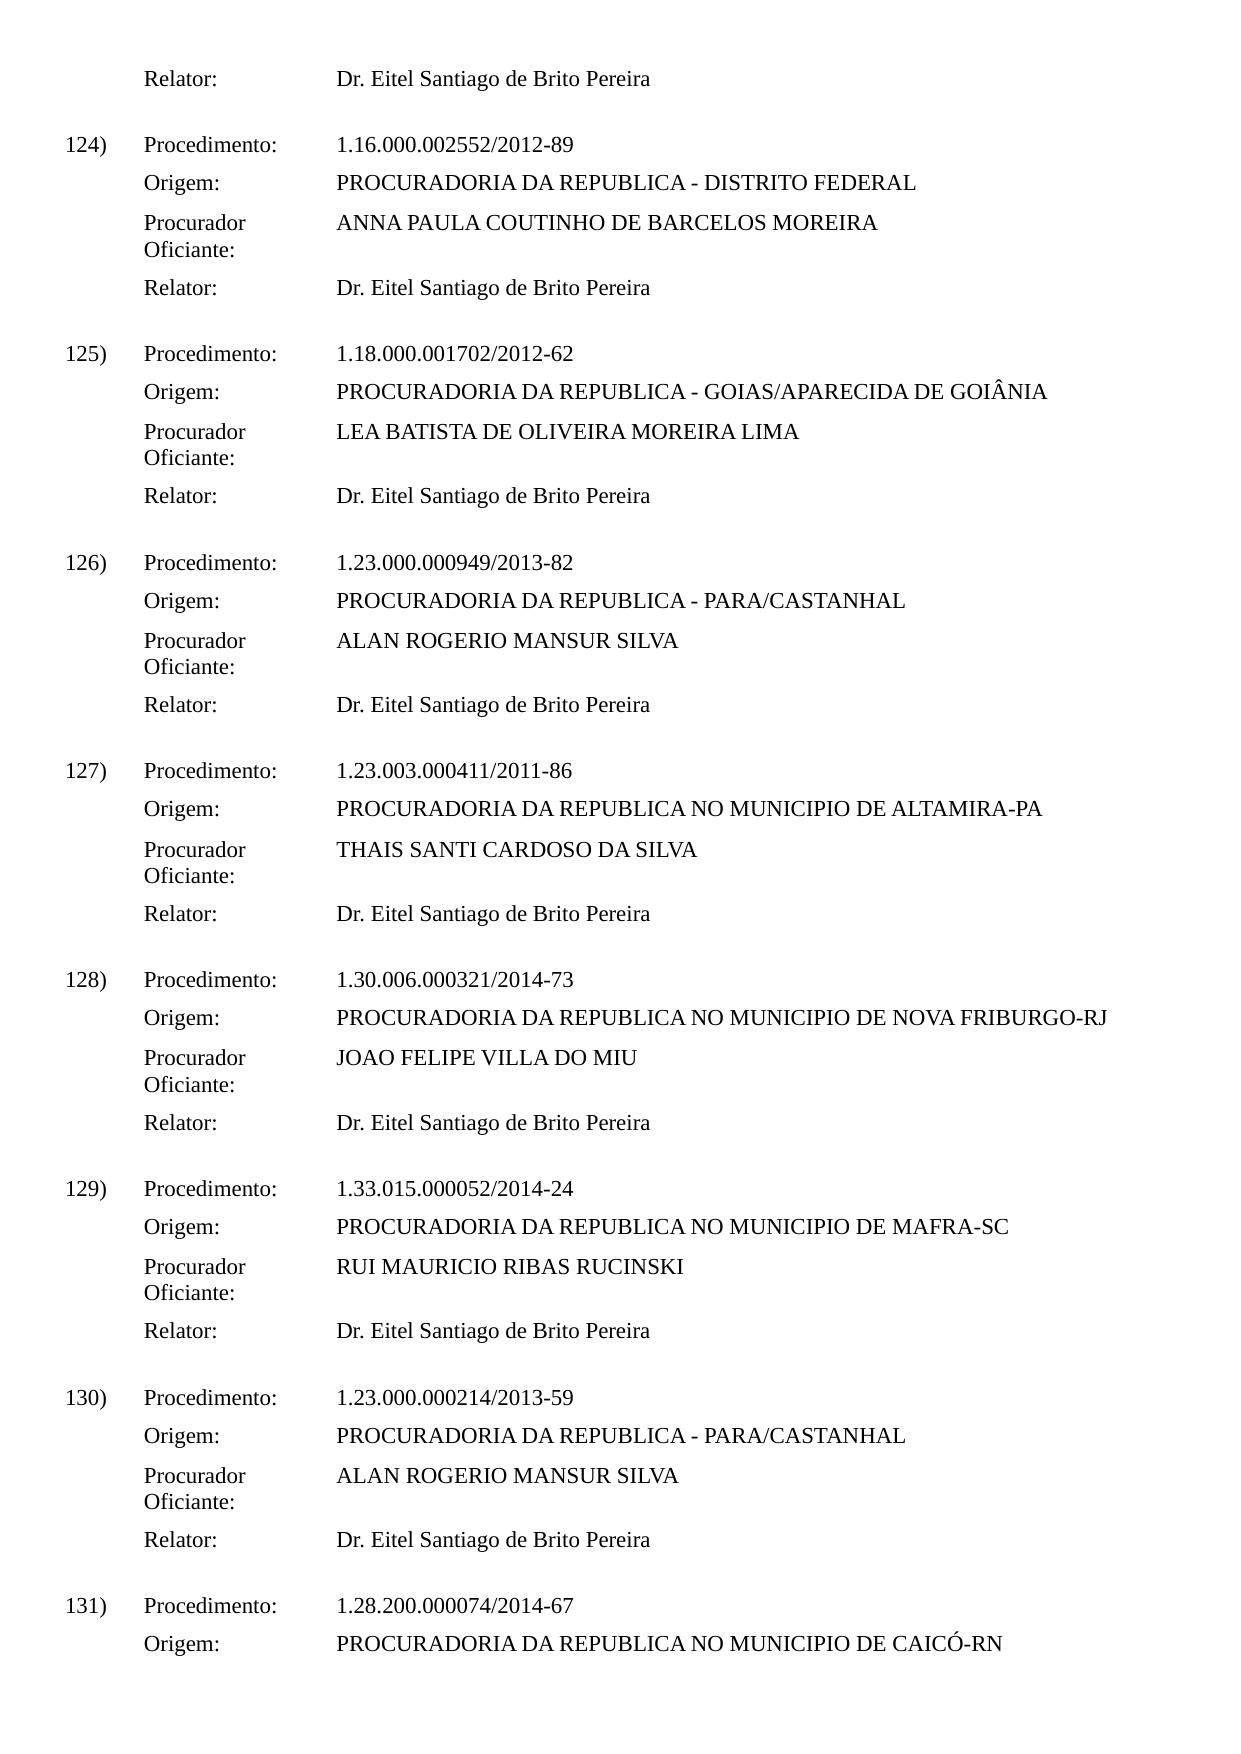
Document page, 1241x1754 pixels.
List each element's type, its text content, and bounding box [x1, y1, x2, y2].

table_cell [59, 1416, 138, 1456]
table_cell [59, 685, 138, 726]
table_cell Procurador Oficiante: [138, 1456, 330, 1520]
table_header 126) [59, 543, 138, 581]
table_cell [59, 1039, 138, 1103]
table_cell Relator: [138, 894, 330, 934]
table_header Procedimento: [138, 1378, 330, 1416]
table_cell Origem: [138, 1625, 330, 1665]
table_cell [59, 621, 138, 685]
table_cell [59, 164, 138, 204]
table_header 129) [59, 1169, 138, 1207]
table_header 1.28.200.000074/2014-67 [330, 1587, 1181, 1625]
table_cell PROCURADORIA DA REPUBLICA NO MUNICIPIO DE MAFRA-SC [330, 1207, 1179, 1247]
table_cell Relator: [138, 685, 330, 726]
table_header 1.18.000.001702/2012-62 [330, 334, 1181, 372]
table_cell RUI MAURICIO RIBAS RUCINSKI [330, 1248, 1179, 1312]
table_cell [59, 1520, 138, 1561]
table_header Procedimento: [138, 752, 330, 790]
table_cell Relator: [138, 59, 330, 99]
table_header 127) [59, 752, 138, 790]
table_cell PROCURADORIA DA REPUBLICA - PARA/CASTANHAL [330, 581, 1179, 621]
table_header 1.23.003.000411/2011-86 [330, 752, 1181, 790]
table_cell Relator: [138, 268, 330, 308]
table_header Procedimento: [138, 543, 330, 581]
table_header 131) [59, 1587, 138, 1625]
table_header 125) [59, 334, 138, 372]
table_cell [59, 204, 138, 268]
table_cell PROCURADORIA DA REPUBLICA - GOIAS/APARECIDA DE GOIÂNIA [330, 372, 1181, 412]
table_cell Dr. Eitel Santiago de Brito Pereira [330, 894, 1181, 934]
table_cell LEA BATISTA DE OLIVEIRA MOREIRA LIMA [330, 413, 1181, 477]
table_header Procedimento: [138, 961, 330, 998]
table_cell Dr. Eitel Santiago de Brito Pereira [330, 268, 1181, 308]
table_cell Relator: [138, 1520, 330, 1561]
table_cell Dr. Eitel Santiago de Brito Pereira [330, 685, 1179, 726]
table_cell [59, 894, 138, 934]
table_cell PROCURADORIA DA REPUBLICA - PARA/CASTANHAL [330, 1416, 1181, 1456]
table_cell [59, 1312, 138, 1352]
table_cell Origem: [138, 1416, 330, 1456]
table_cell PROCURADORIA DA REPUBLICA - DISTRITO FEDERAL [330, 164, 1181, 204]
table_cell [59, 413, 138, 477]
table_cell ALAN ROGERIO MANSUR SILVA [330, 1456, 1181, 1520]
table_cell Procurador Oficiante: [138, 621, 330, 685]
table_cell [59, 1207, 138, 1247]
table_cell JOAO FELIPE VILLA DO MIU [330, 1039, 1181, 1103]
table_header Procedimento: [138, 334, 330, 372]
table_cell Relator: [138, 1312, 330, 1352]
table_cell Relator: [138, 477, 330, 517]
table_cell PROCURADORIA DA REPUBLICA NO MUNICIPIO DE NOVA FRIBURGO-RJ [330, 999, 1181, 1039]
table_cell [59, 372, 138, 412]
table_header 1.23.000.000949/2013-82 [330, 543, 1179, 581]
table_cell ANNA PAULA COUTINHO DE BARCELOS MOREIRA [330, 204, 1181, 268]
table_cell Procurador Oficiante: [138, 830, 330, 894]
table_cell [59, 1456, 138, 1520]
table_header 1.16.000.002552/2012-89 [330, 126, 1181, 163]
table_cell [59, 1248, 138, 1312]
table_cell Origem: [138, 999, 330, 1039]
table_header Procedimento: [138, 126, 330, 163]
table_cell Procurador Oficiante: [138, 413, 330, 477]
table_cell Origem: [138, 372, 330, 412]
table_cell [59, 268, 138, 308]
table_header 130) [59, 1378, 138, 1416]
table_cell Dr. Eitel Santiago de Brito Pereira [330, 59, 1181, 99]
table_cell Dr. Eitel Santiago de Brito Pereira [330, 1312, 1179, 1352]
table_header 1.23.000.000214/2013-59 [330, 1378, 1181, 1416]
table_cell Origem: [138, 790, 330, 830]
table_header Procedimento: [138, 1587, 330, 1625]
table_cell Procurador Oficiante: [138, 204, 330, 268]
table_header 1.33.015.000052/2014-24 [330, 1169, 1179, 1207]
table_cell [59, 477, 138, 517]
table_cell PROCURADORIA DA REPUBLICA NO MUNICIPIO DE ALTAMIRA-PA [330, 790, 1181, 830]
table_cell Procurador Oficiante: [138, 1248, 330, 1312]
table_cell ALAN ROGERIO MANSUR SILVA [330, 621, 1179, 685]
table_header Procedimento: [138, 1169, 330, 1207]
table_cell Origem: [138, 164, 330, 204]
table_cell [59, 830, 138, 894]
table_cell THAIS SANTI CARDOSO DA SILVA [330, 830, 1181, 894]
table_cell Dr. Eitel Santiago de Brito Pereira [330, 1103, 1181, 1143]
table_cell [59, 999, 138, 1039]
table_cell [59, 59, 138, 99]
table_cell Procurador Oficiante: [138, 1039, 330, 1103]
table_header 1.30.006.000321/2014-73 [330, 961, 1181, 998]
table_cell [59, 581, 138, 621]
table_cell [59, 1625, 138, 1665]
table_cell Relator: [138, 1103, 330, 1143]
table_cell Dr. Eitel Santiago de Brito Pereira [330, 477, 1181, 517]
table_header 128) [59, 961, 138, 998]
table_cell [59, 790, 138, 830]
table_header 124) [59, 126, 138, 163]
table_cell Origem: [138, 1207, 330, 1247]
table_cell Origem: [138, 581, 330, 621]
table_cell PROCURADORIA DA REPUBLICA NO MUNICIPIO DE CAICÓ-RN [330, 1625, 1181, 1665]
table_cell Dr. Eitel Santiago de Brito Pereira [330, 1520, 1181, 1561]
table_cell [59, 1103, 138, 1143]
